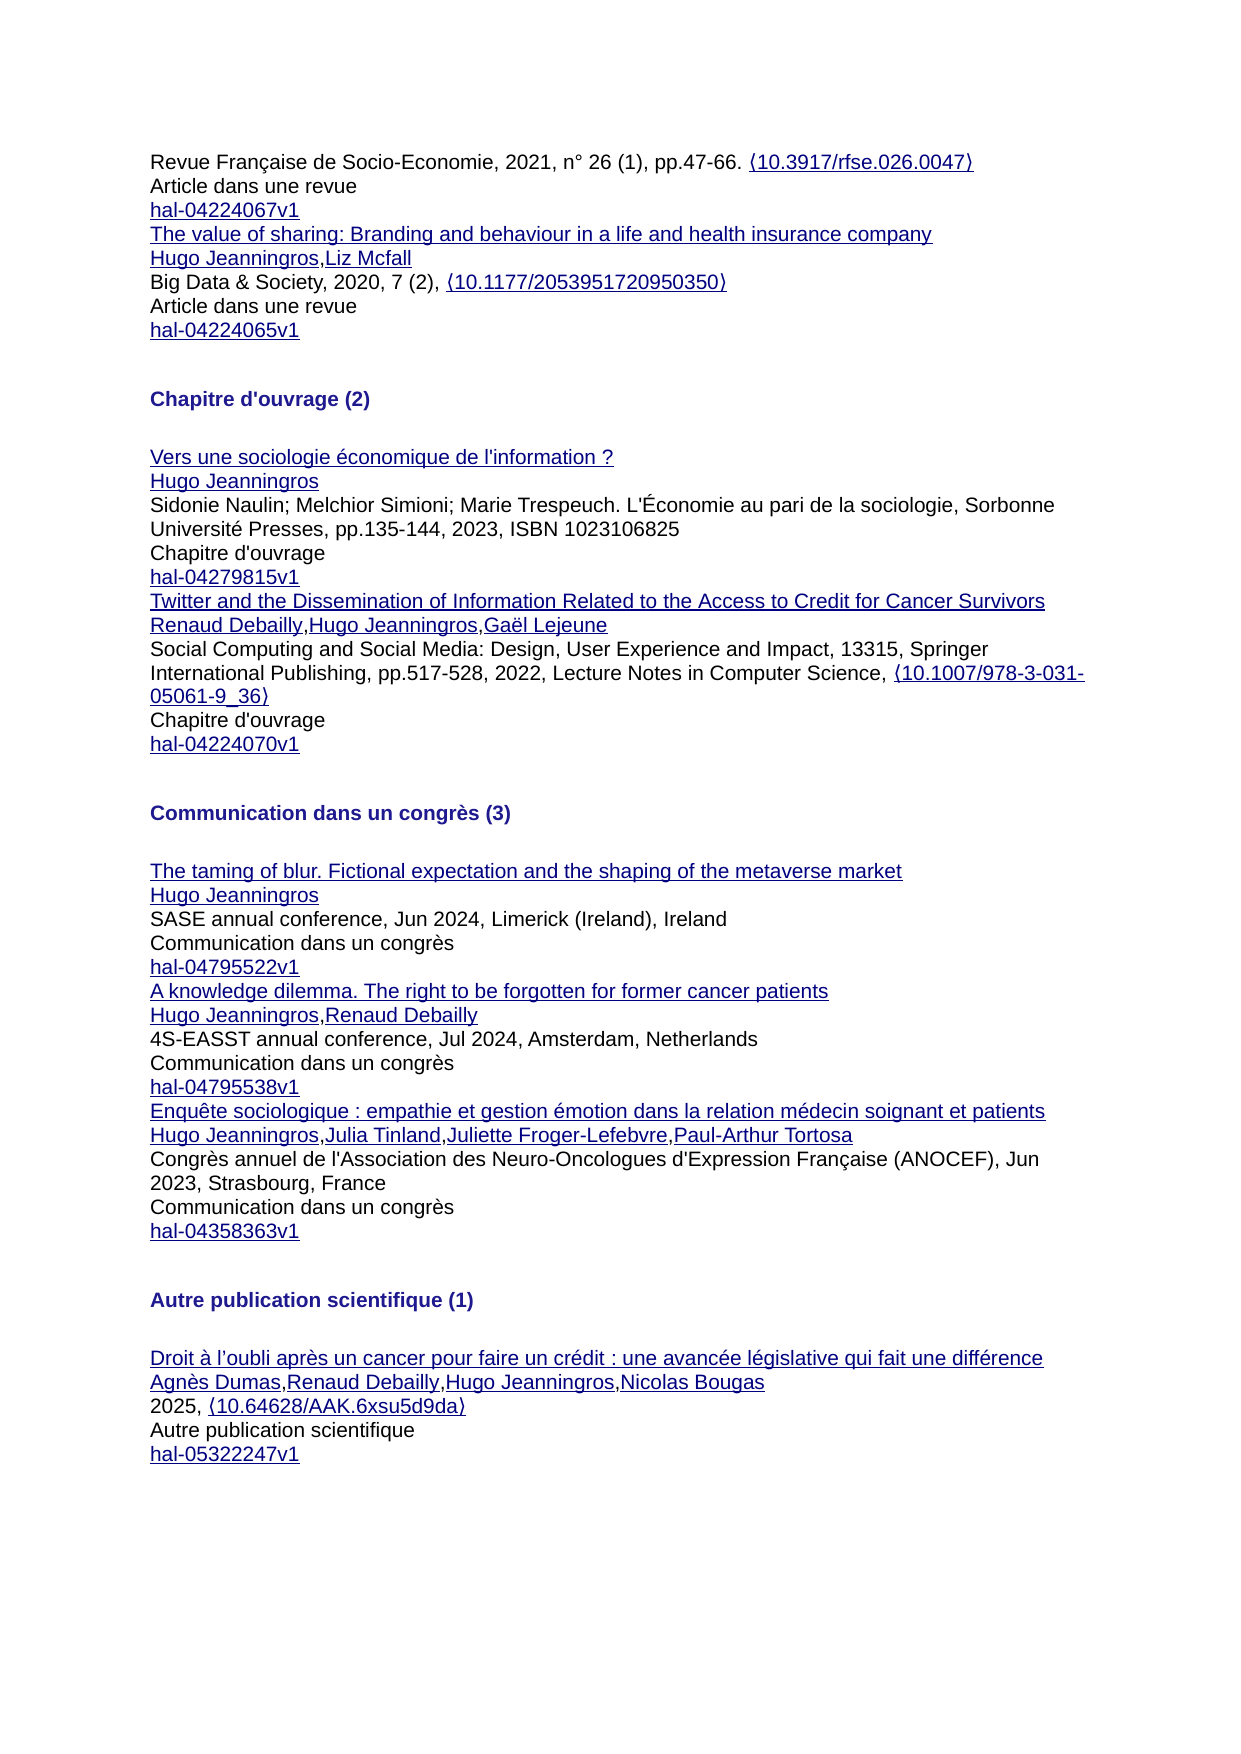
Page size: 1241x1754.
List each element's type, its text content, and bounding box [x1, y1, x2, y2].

table_header Vers une sociologie économique de l'information ? Hugo Jeanningros Sidonie Naulin; Melchior Simioni; Marie Trespeuch. L'Économie au pari de la sociologie, Sorbonne Université Presses, pp.135-144, 2023, ISBN 1023106825 Chapitre d'ouvrage hal-04279815v1 [150, 445, 1090, 588]
table_cell Revue Française de Socio-Economie, 2021, n° 26 (1), pp.47-66. ⟨10.3917/rfse.026.0047⟩ Article dans une revue hal-04224067v1 [150, 150, 1090, 222]
table_cell The value of sharing: Branding and behaviour in a life and health insurance company Hugo Jeanningros,Liz Mcfall Big Data & Society, 2020, 7 (2), ⟨10.1177/2053951720950350⟩ Article dans une revue hal-04224065v1 [150, 222, 1090, 342]
table_cell Twitter and the Dissemination of Information Related to the Access to Credit for Cancer Survivors Renaud Debailly,Hugo Jeanningros,Gaël Lejeune Social Computing and Social Media: Design, User Experience and Impact, 13315, Springer International Publishing, pp.517-528, 2022, Lecture Notes in Computer Science, ⟨10.1007/978-3-031-05061-9_36⟩ Chapitre d'ouvrage hal-04224070v1 [150, 589, 1090, 756]
table_cell Enquête sociologique : empathie et gestion émotion dans la relation médecin soignant et patients Hugo Jeanningros,Julia Tinland,Juliette Froger-Lefebvre,Paul-Arthur Tortosa Congrès annuel de l'Association des Neuro-Oncologues d'Expression Française (ANOCEF), Jun 2023, Strasbourg, France Communication dans un congrès hal-04358363v1 [150, 1099, 1090, 1243]
subtitle Chapitre d'ouvrage (2) [150, 386, 1090, 410]
table_header The taming of blur. Fictional expectation and the shaping of the metaverse market Hugo Jeanningros SASE annual conference, Jun 2024, Limerick (Ireland), Ireland Communication dans un congrès hal-04795522v1 [150, 859, 1090, 979]
table_cell A knowledge dilemma. The right to be forgotten for former cancer patients Hugo Jeanningros,Renaud Debailly 4S-EASST annual conference, Jul 2024, Amsterdam, Netherlands Communication dans un congrès hal-04795538v1 [150, 979, 1090, 1099]
subtitle Autre publication scientifique (1) [150, 1287, 1090, 1311]
table_header Droit à l’oubli après un cancer pour faire un crédit : une avancée législative qui fait une différence Agnès Dumas,Renaud Debailly,Hugo Jeanningros,Nicolas Bougas 2025, ⟨10.64628/AAK.6xsu5d9da⟩ Autre publication scientifique hal-05322247v1 [150, 1346, 1090, 1466]
subtitle Communication dans un congrès (3) [150, 801, 1090, 825]
